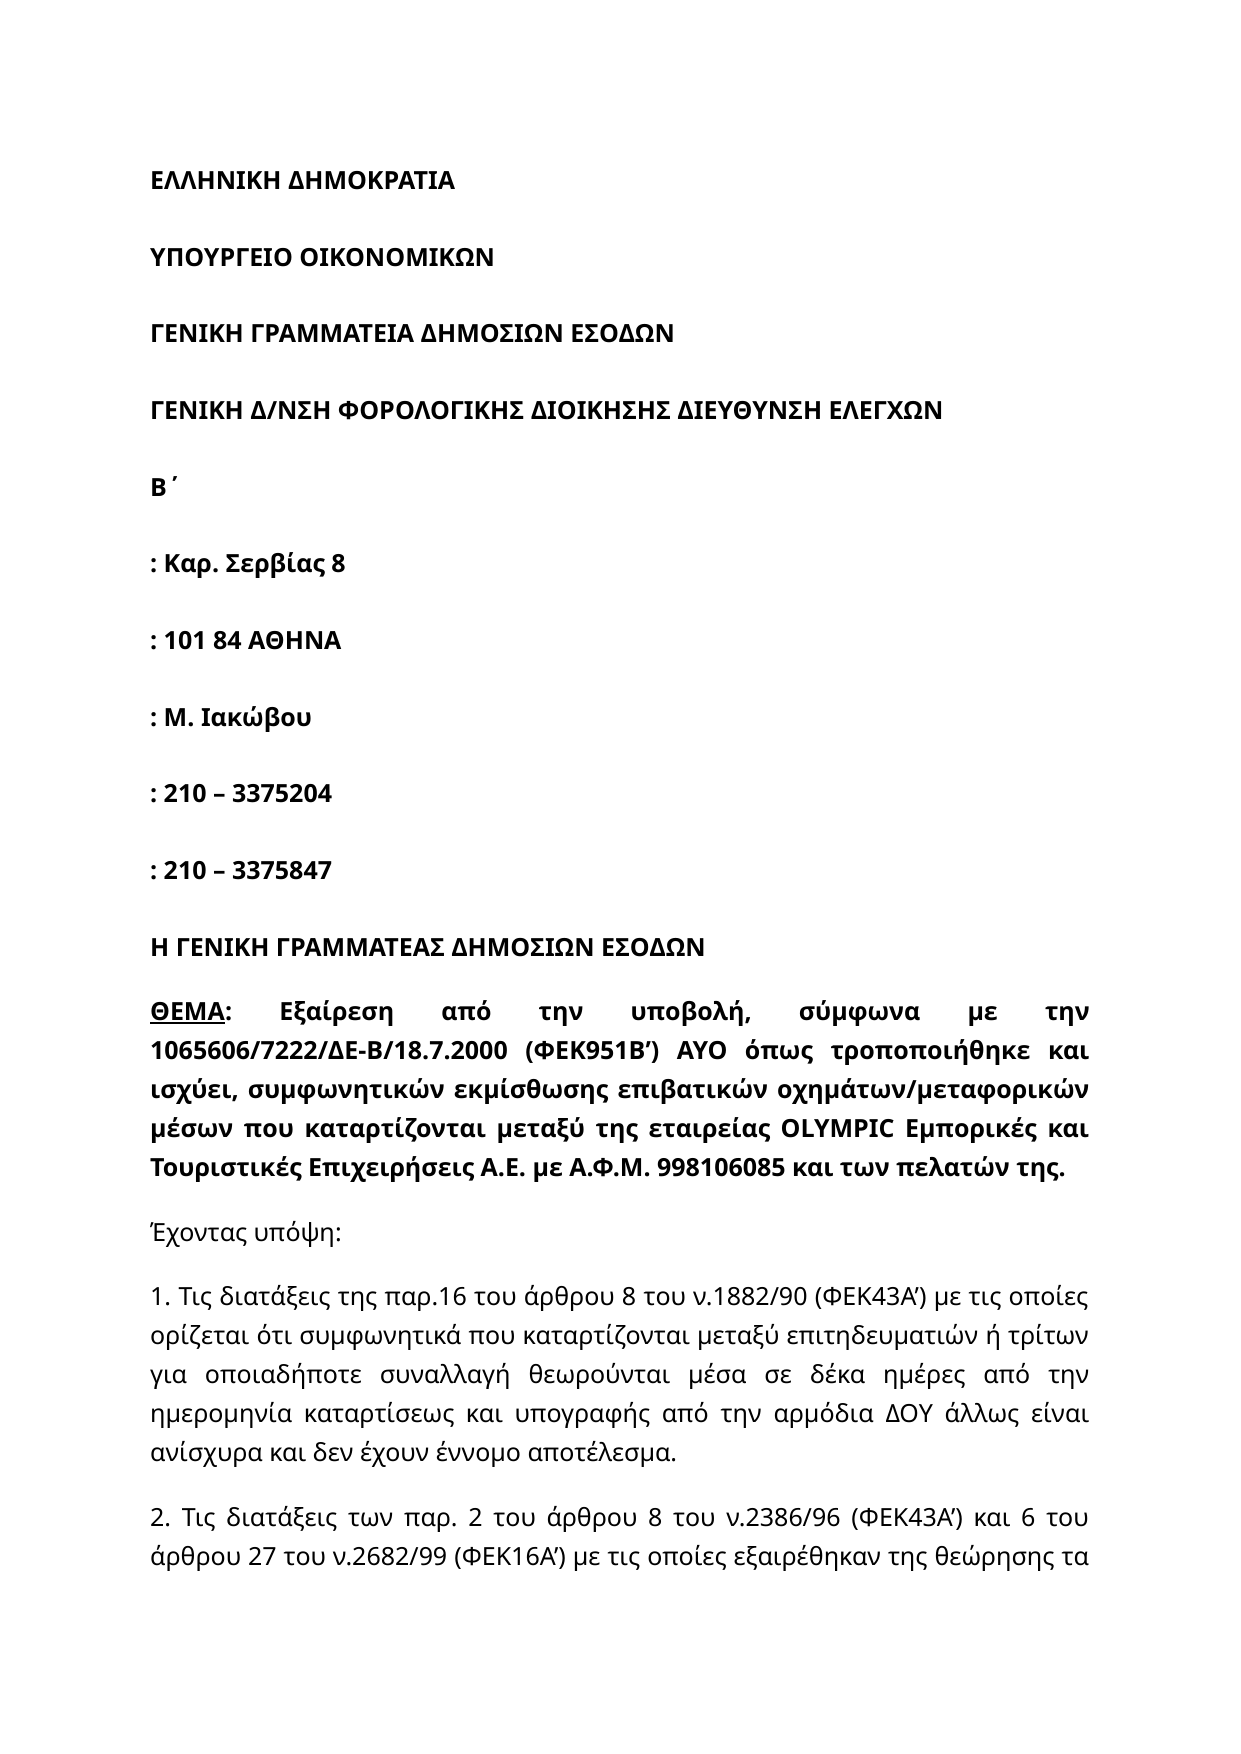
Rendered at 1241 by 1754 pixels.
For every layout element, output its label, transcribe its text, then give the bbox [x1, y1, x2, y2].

text 2. Τις διατάξεις των παρ. 2 του άρθρου 8 του ν.2386/96 (ΦΕΚ43Α’) και 6 του άρθρου 27 του ν.2682/99 (ΦΕΚ16Α’) με τις οποίες εξαιρέθηκαν της θεώρησης τα [150, 1499, 1090, 1572]
text Έχοντας υπόψη: [150, 1214, 1090, 1248]
title Β΄ [150, 469, 1090, 503]
title : 210 – 3375204 [150, 776, 1090, 810]
title ΥΠΟΥΡΓΕΙΟ ΟΙΚΟΝΟΜΙΚΩΝ [150, 239, 1090, 273]
text Η ΓΕΝΙΚΗ ΓΡΑΜΜΑΤΕΑΣ ΔΗΜΟΣΙΩΝ ΕΣΟΔΩΝ [150, 929, 1090, 963]
title ΓΕΝΙΚΗ ΓΡΑΜΜΑΤΕΙΑ ΔΗΜΟΣΙΩΝ ΕΣΟΔΩΝ [150, 316, 1090, 350]
text ΘΕΜΑ: Εξαίρεση από την υποβολή, σύμφωνα με την 1065606/7222/ΔΕ-Β/18.7.2000 (ΦΕΚ951Β’) ΑΥΟ όπως τροποποιήθηκε και ισχύει, συμφωνητικών εκμίσθωσης επιβατικών οχημάτων/μεταφορικών μέσων που καταρτίζονται μεταξύ της εταιρείας OLYMPIC Εμπορικές και Τουριστικές Επιχειρήσεις Α.Ε. με Α.Φ.Μ. 998106085 και των πελατών της. [150, 993, 1090, 1184]
title : 101 84 ΑΘΗΝΑ [150, 622, 1090, 657]
title : Μ. Ιακώβου [150, 699, 1090, 733]
title ΓΕΝΙΚΗ Δ/ΝΣΗ ΦΟΡΟΛΟΓΙΚΗΣ ΔΙΟΙΚΗΣΗΣ ΔΙΕΥΘΥΝΣΗ ΕΛΕΓΧΩΝ [150, 392, 1090, 427]
title ΕΛΛΗΝΙΚΗ ΔΗΜΟΚΡΑΤΙΑ [150, 162, 1090, 197]
text 1. Τις διατάξεις της παρ.16 του άρθρου 8 του ν.1882/90 (ΦΕΚ43Α’) με τις οποίες ορίζεται ότι συμφωνητικά που καταρτίζονται μεταξύ επιτηδευματιών ή τρίτων για οποιαδήποτε συναλλαγή θεωρούνται μέσα σε δέκα ημέρες από την ημερομηνία καταρτίσεως και υπογραφής από την αρμόδια ΔΟΥ άλλως είναι ανίσχυρα και δεν έχουν έννομο αποτέλεσμα. [150, 1278, 1090, 1469]
title : Καρ. Σερβίας 8 [150, 546, 1090, 580]
title : 210 – 3375847 [150, 852, 1090, 887]
